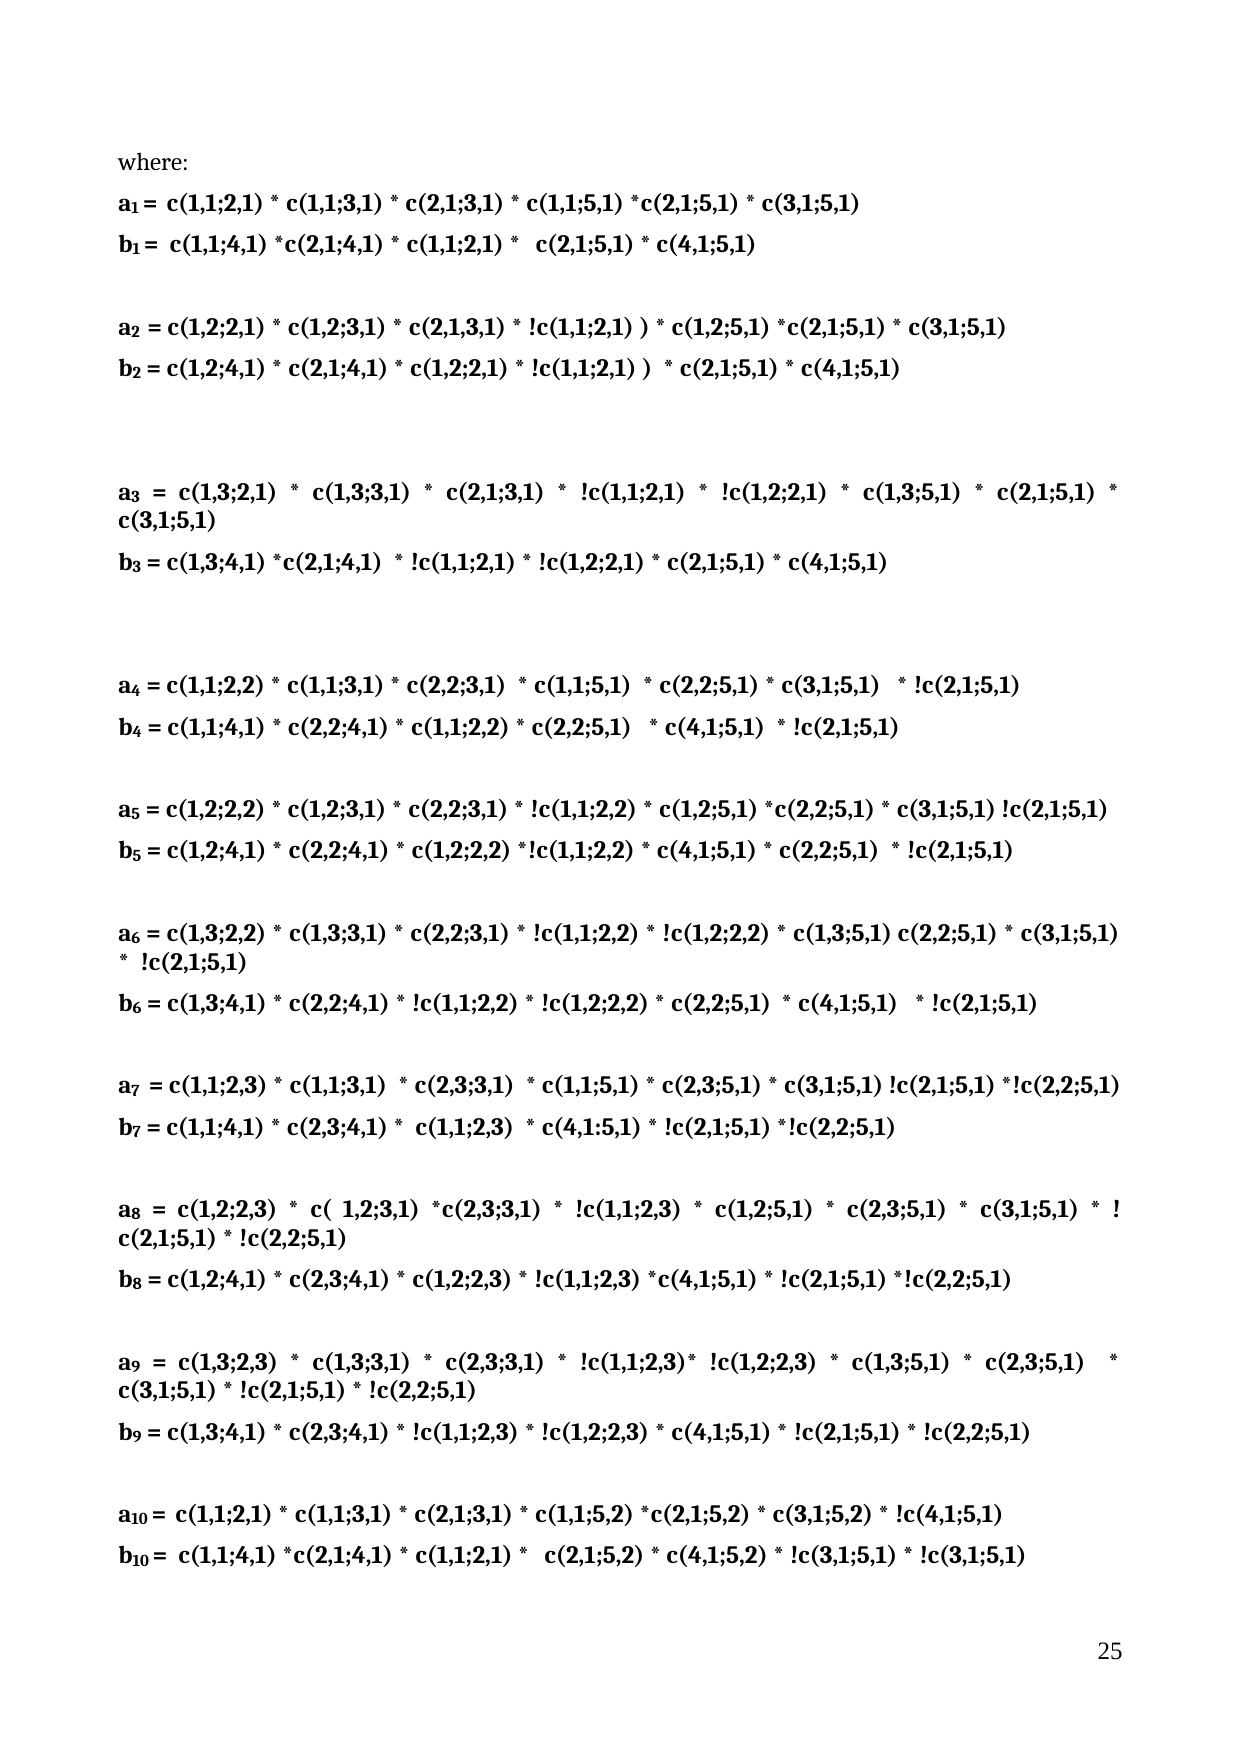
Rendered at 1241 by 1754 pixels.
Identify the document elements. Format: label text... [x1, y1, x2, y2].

text b2 = c(1,2;4,1) * c(2,1;4,1) * c(1,2;2,1) * !c(1,1;2,1) ) * c(2,1;5,1) * c(4,1;5,1) [118, 354, 1122, 383]
text a7 = c(1,1;2,3) * c(1,1;3,1) * c(2,3;3,1) * c(1,1;5,1) * c(2,3;5,1) * c(3,1;5,1) !c(2,1;5,1) *!c(2,2;5,1) [118, 1071, 1122, 1100]
text b10 = c(1,1;4,1) *c(2,1;4,1) * c(1,1;2,1) * c(2,1;5,2) * c(4,1;5,2) * !c(3,1;5,1) * !c(3,1;5,1) [118, 1541, 1122, 1570]
text a5 = c(1,2;2,2) * c(1,2;3,1) * c(2,2;3,1) * !c(1,1;2,2) * c(1,2;5,1) *c(2,2;5,1) * c(3,1;5,1) !c(2,1;5,1) [118, 795, 1122, 824]
text b8 = c(1,2;4,1) * c(2,3;4,1) * c(1,2;2,3) * !c(1,1;2,3) *c(4,1;5,1) * !c(2,1;5,1) *!c(2,2;5,1) [118, 1265, 1122, 1294]
text b3 = c(1,3;4,1) *c(2,1;4,1) * !c(1,1;2,1) * !c(1,2;2,1) * c(2,1;5,1) * c(4,1;5,1) [118, 548, 1122, 576]
text where: [118, 148, 1122, 176]
text b5 = c(1,2;4,1) * c(2,2;4,1) * c(1,2;2,2) *!c(1,1;2,2) * c(4,1;5,1) * c(2,2;5,1) * !c(2,1;5,1) [118, 836, 1122, 865]
text a3 = c(1,3;2,1) * c(1,3;3,1) * c(2,1;3,1) * !c(1,1;2,1) * !c(1,2;2,1) * c(1,3;5,1) * c(2,1;5,1) * c(3,1;5,1) [118, 478, 1122, 535]
text b7 = c(1,1;4,1) * c(2,3;4,1) * c(1,1;2,3) * c(4,1:5,1) * !c(2,1;5,1) *!c(2,2;5,1) [118, 1113, 1122, 1141]
text a8 = c(1,2;2,3) * c( 1,2;3,1) *c(2,3;3,1) * !c(1,1;2,3) * c(1,2;5,1) * c(2,3;5,1) * c(3,1;5,1) * !c(2,1;5,1) * !c(2,2;5,1) [118, 1195, 1122, 1253]
text a4 = c(1,1;2,2) * c(1,1;3,1) * c(2,2;3,1) * c(1,1;5,1) * c(2,2;5,1) * c(3,1;5,1) * !c(2,1;5,1) [118, 671, 1122, 700]
text a1 = c(1,1;2,1) * c(1,1;3,1) * c(2,1;3,1) * c(1,1;5,1) *c(2,1;5,1) * c(3,1;5,1) [118, 189, 1122, 218]
text b6 = c(1,3;4,1) * c(2,2;4,1) * !c(1,1;2,2) * !c(1,2;2,2) * c(2,2;5,1) * c(4,1;5,1) * !c(2,1;5,1) [118, 989, 1122, 1018]
text a9 = c(1,3;2,3) * c(1,3;3,1) * c(2,3;3,1) * !c(1,1;2,3)* !c(1,2;2,3) * c(1,3;5,1) * c(2,3;5,1) * c(3,1;5,1) * !c(2,1;5,1) * !c(2,2;5,1) [118, 1348, 1122, 1405]
text a2 = c(1,2;2,1) * c(1,2;3,1) * c(2,1,3,1) * !c(1,1;2,1) ) * c(1,2;5,1) *c(2,1;5,1) * c(3,1;5,1) [118, 313, 1122, 341]
text a6 = c(1,3;2,2) * c(1,3;3,1) * c(2,2;3,1) * !c(1,1;2,2) * !c(1,2;2,2) * c(1,3;5,1) c(2,2;5,1) * c(3,1;5,1) * !c(2,1;5,1) [118, 919, 1122, 976]
text b1 = c(1,1;4,1) *c(2,1;4,1) * c(1,1;2,1) * c(2,1;5,1) * c(4,1;5,1) [118, 230, 1122, 259]
text b4 = c(1,1;4,1) * c(2,2;4,1) * c(1,1;2,2) * c(2,2;5,1) * c(4,1;5,1) * !c(2,1;5,1) [118, 713, 1122, 741]
text b9 = c(1,3;4,1) * c(2,3;4,1) * !c(1,1;2,3) * !c(1,2;2,3) * c(4,1;5,1) * !c(2,1;5,1) * !c(2,2;5,1) [118, 1418, 1122, 1446]
text a10 = c(1,1;2,1) * c(1,1;3,1) * c(2,1;3,1) * c(1,1;5,2) *c(2,1;5,2) * c(3,1;5,2) * !c(4,1;5,1) [118, 1500, 1122, 1529]
